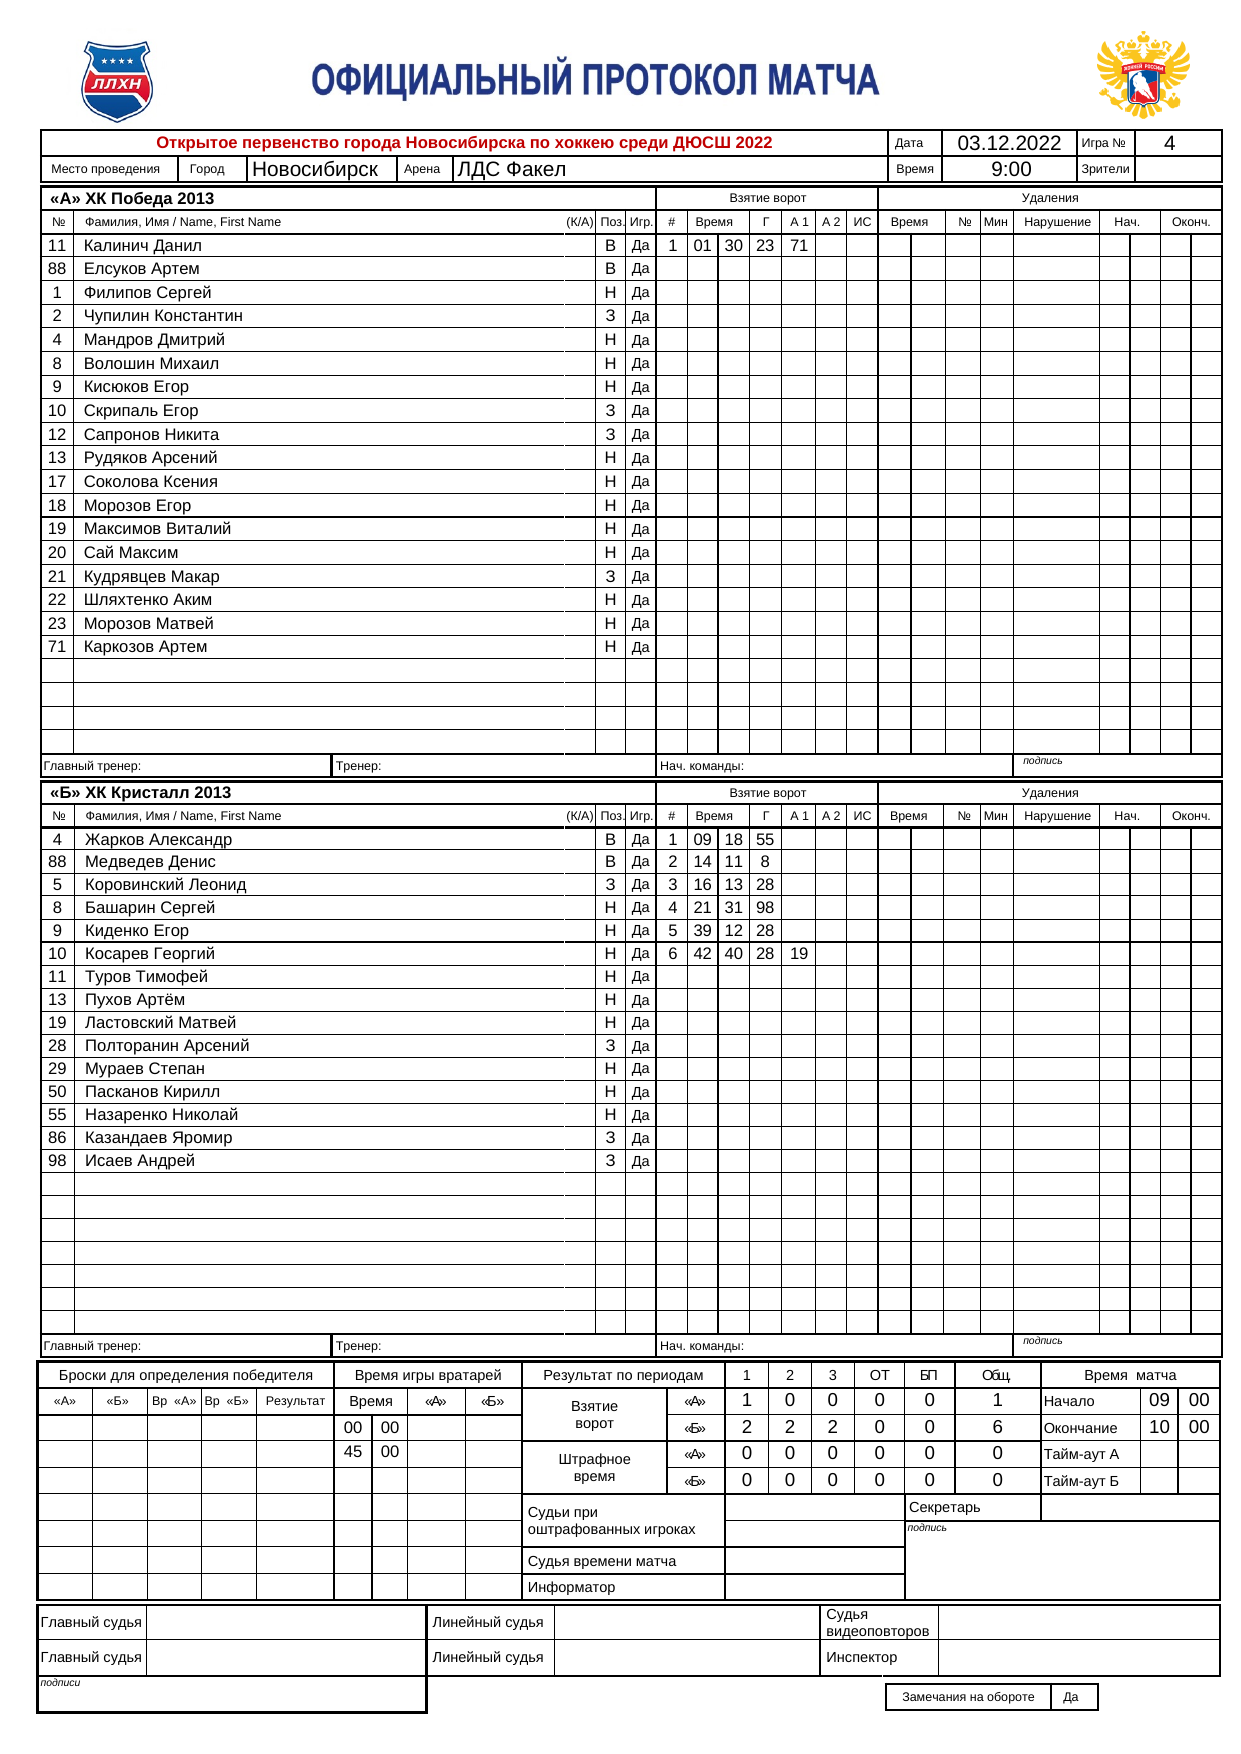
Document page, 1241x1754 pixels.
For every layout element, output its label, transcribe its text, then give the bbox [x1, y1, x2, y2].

table_cell Н [596, 518, 625, 540]
table_cell [1100, 612, 1129, 634]
table_cell № [944, 805, 980, 826]
table_header Игра № [1078, 131, 1134, 155]
table_cell [981, 943, 1013, 964]
table_cell [944, 1173, 980, 1195]
table_cell Н [596, 966, 625, 987]
table_cell [688, 352, 717, 374]
table_cell 1 [42, 281, 73, 303]
table_cell [1161, 541, 1190, 564]
table_cell Нач. [1100, 805, 1160, 826]
table_cell [688, 518, 717, 540]
table_cell Мураев Степан [75, 1058, 564, 1079]
table_cell [1014, 518, 1099, 540]
table_cell [596, 683, 625, 706]
table_header 03.12.2022 [943, 131, 1076, 155]
table_cell [75, 1288, 564, 1310]
table_cell Н [596, 446, 625, 469]
table_cell ИС [847, 805, 877, 826]
table_cell Да [626, 588, 655, 611]
table_cell Игр. [626, 211, 655, 233]
table_cell [719, 588, 749, 611]
table_cell [912, 1150, 943, 1172]
table_cell [981, 874, 1013, 895]
table_cell [42, 659, 73, 682]
table_cell «А» [408, 1389, 465, 1413]
table_cell [782, 1127, 815, 1149]
table_cell [1192, 1104, 1221, 1126]
table_cell [657, 683, 687, 706]
table_cell Н [596, 612, 625, 634]
table_cell [1192, 1081, 1221, 1103]
table_cell [1100, 659, 1129, 682]
table_cell [1192, 470, 1221, 493]
table_cell З [596, 399, 625, 422]
table_cell [42, 1173, 74, 1195]
table_cell [750, 683, 781, 706]
table_cell [466, 1521, 521, 1546]
table_cell 10 [42, 943, 74, 964]
table_cell 0 [726, 1468, 768, 1493]
table_cell [879, 1127, 910, 1149]
table_cell [782, 1012, 815, 1033]
table_cell [782, 1104, 815, 1126]
table_cell [596, 1219, 625, 1241]
table_cell [1161, 470, 1190, 493]
table_cell [719, 1196, 749, 1218]
table_cell [981, 683, 1013, 706]
table_cell [1014, 1035, 1099, 1057]
table_cell [428, 1677, 882, 1711]
table_cell Скрипаль Егор [74, 399, 564, 422]
table_cell В [596, 257, 625, 280]
table_cell Линейный судья [428, 1606, 554, 1639]
table_cell [782, 1150, 815, 1172]
table_cell [912, 352, 945, 374]
table_cell [847, 257, 877, 280]
table_cell [782, 612, 815, 634]
table_cell [565, 896, 595, 918]
table_cell [981, 966, 1013, 987]
table_cell [657, 352, 687, 374]
table_cell [565, 612, 595, 634]
table_cell [688, 328, 717, 351]
table_cell ЛДС Факел [454, 157, 887, 181]
table_cell [946, 446, 980, 469]
table_cell [626, 707, 655, 729]
table_cell [912, 896, 943, 918]
table_cell 0 [905, 1442, 954, 1467]
table_cell 09 [1141, 1389, 1177, 1413]
table_cell [750, 1311, 781, 1333]
table_cell [1131, 470, 1160, 493]
table_cell 0 [956, 1442, 1040, 1467]
table_cell Н [596, 494, 625, 516]
table_cell [148, 1574, 201, 1599]
table_cell [657, 588, 687, 611]
table_cell Поз. [596, 805, 625, 826]
table_cell 0 [905, 1468, 954, 1493]
table_cell [847, 1265, 877, 1287]
table_cell [782, 305, 815, 327]
table_cell Время [688, 211, 749, 233]
table_cell [750, 1219, 781, 1241]
table_cell [42, 730, 73, 753]
table_cell 11 [42, 235, 73, 256]
table_cell [202, 1547, 256, 1573]
table_cell [912, 683, 945, 706]
table_cell [688, 305, 717, 327]
table_cell [750, 1127, 781, 1149]
table_cell [688, 989, 717, 1011]
table_cell [1141, 1441, 1177, 1467]
table_cell [847, 328, 877, 351]
table_cell [657, 1311, 687, 1333]
table_cell Волошин Михаил [74, 352, 564, 374]
table_cell [1014, 1173, 1099, 1195]
table_cell [1100, 328, 1129, 351]
table_cell [912, 829, 943, 849]
table_cell [1192, 1242, 1221, 1264]
table_cell [981, 305, 1013, 327]
table_cell [688, 659, 717, 682]
table_cell Да [626, 612, 655, 634]
table_cell [596, 1173, 625, 1195]
table_cell [1192, 446, 1221, 469]
table_cell Да [626, 896, 655, 918]
table_cell [912, 1311, 943, 1333]
table_cell [912, 541, 945, 564]
table_cell [1100, 966, 1129, 987]
table_cell [688, 1081, 717, 1103]
table_cell [816, 399, 846, 422]
table_cell [1161, 1058, 1190, 1079]
table_cell 55 [750, 829, 781, 849]
table_cell (К/А) [565, 211, 595, 233]
table_cell Главный тренер: [42, 1335, 330, 1356]
table_cell [1161, 1081, 1190, 1103]
table_cell 00 [1179, 1415, 1219, 1440]
table_cell [912, 588, 945, 611]
table_cell [657, 1058, 687, 1079]
table_cell [939, 1606, 1219, 1639]
table_cell 4 [42, 328, 73, 351]
table_cell [657, 1173, 687, 1195]
table_cell [1161, 920, 1190, 941]
table_cell 12 [42, 423, 73, 445]
table_cell [944, 1242, 980, 1264]
table_cell [596, 1196, 625, 1218]
table_cell [688, 636, 717, 658]
table_cell [1192, 1288, 1221, 1310]
table_cell Оконч. [1161, 211, 1221, 233]
table_cell [688, 1196, 717, 1218]
table_cell [981, 829, 1013, 849]
table_cell [1100, 989, 1129, 1011]
table_cell [466, 1441, 521, 1467]
table_cell [847, 399, 877, 422]
table_cell [408, 1521, 465, 1546]
table_cell Да [626, 565, 655, 587]
table_cell [1131, 683, 1160, 706]
table_cell [1161, 588, 1190, 611]
table_cell [1192, 376, 1221, 398]
table_cell ИС [847, 211, 877, 233]
table_cell [719, 470, 749, 493]
table_cell [750, 423, 781, 445]
table_cell [719, 281, 749, 303]
table_cell Секретарь [906, 1495, 1040, 1520]
table_cell [1192, 305, 1221, 327]
table_cell 0 [855, 1415, 904, 1440]
table_cell «Б» [93, 1389, 147, 1413]
table_cell [373, 1574, 407, 1599]
table_cell [1014, 1242, 1099, 1264]
table_cell Н [596, 470, 625, 493]
table_cell [93, 1574, 147, 1599]
table_cell 9:00 [943, 157, 1076, 181]
table_header Открытое первенство города Новосибирска по хоккею среди ДЮСШ 2022 [42, 131, 887, 155]
table_cell 28 [750, 874, 781, 895]
table_cell [981, 1127, 1013, 1149]
table_cell [847, 494, 877, 516]
table_cell [565, 829, 595, 849]
table_cell 0 [812, 1468, 854, 1493]
table_cell [816, 920, 846, 941]
table_cell [93, 1547, 147, 1573]
table_cell [782, 1311, 815, 1333]
table_cell [1014, 1219, 1099, 1241]
table_cell [148, 1441, 201, 1467]
table_cell [879, 235, 910, 256]
table_header Результат по периодам [523, 1363, 724, 1387]
table_cell Вр «Б» [202, 1389, 256, 1413]
table_cell [847, 1012, 877, 1033]
table_cell [1192, 423, 1221, 445]
table_cell [719, 257, 749, 280]
table_cell [657, 305, 687, 327]
table_cell [782, 1288, 815, 1310]
table_cell [202, 1521, 256, 1546]
table_cell [688, 1104, 717, 1126]
table_cell [912, 376, 945, 398]
table_cell 23 [42, 612, 73, 634]
table_cell [626, 1288, 655, 1310]
table_cell [719, 1288, 749, 1310]
table_cell [750, 446, 781, 469]
table_cell [879, 874, 910, 895]
table_cell [946, 328, 980, 351]
table_cell [1192, 281, 1221, 303]
table_cell [1131, 1035, 1160, 1057]
table_cell [946, 659, 980, 682]
table_cell [596, 707, 625, 729]
table_cell [847, 612, 877, 634]
table_cell [1131, 423, 1160, 445]
table_cell 1 [726, 1389, 768, 1413]
table_cell 86 [42, 1127, 74, 1149]
table_cell [719, 328, 749, 351]
table_cell [879, 1035, 910, 1057]
table_header Дата [889, 131, 941, 155]
table_cell [1192, 1219, 1221, 1241]
table_cell [816, 588, 846, 611]
table_cell [879, 1311, 910, 1333]
table_cell [1100, 399, 1129, 422]
table_cell [1014, 1150, 1099, 1172]
table_cell Соколова Ксения [74, 470, 564, 493]
table_cell Максимов Виталий [74, 518, 564, 540]
table_cell [565, 399, 595, 422]
table_cell [1100, 943, 1129, 964]
table_cell [1131, 565, 1160, 587]
table_cell [565, 850, 595, 872]
table_cell [626, 683, 655, 706]
table_cell 45 [335, 1441, 371, 1467]
table_cell [782, 423, 815, 445]
table_cell [39, 1494, 92, 1520]
table_cell [719, 446, 749, 469]
table_cell З [596, 565, 625, 587]
table_cell [1161, 989, 1190, 1011]
table_cell [657, 399, 687, 422]
table_cell [946, 612, 980, 634]
table_cell [719, 352, 749, 374]
table_cell [719, 730, 749, 753]
table_cell [93, 1494, 147, 1520]
table_cell [816, 446, 846, 469]
table_cell [847, 1219, 877, 1241]
table_cell [1192, 541, 1221, 564]
table_cell [782, 636, 815, 658]
table_cell «Б » [466, 1389, 521, 1413]
table_cell Морозов Егор [74, 494, 564, 516]
table_cell [1131, 707, 1160, 729]
table_cell Время [889, 157, 941, 181]
table_cell (К/А) [565, 805, 595, 826]
table_cell 2 [42, 305, 73, 327]
table_cell Новосибирск [248, 157, 396, 181]
table_cell [1131, 1104, 1160, 1126]
table_cell [944, 1035, 980, 1057]
table_cell [912, 328, 945, 351]
table_cell [816, 352, 846, 374]
table_cell [816, 636, 846, 658]
table_cell [335, 1547, 371, 1573]
table_cell [847, 989, 877, 1011]
table_cell [816, 423, 846, 445]
table_cell Н [596, 1081, 625, 1103]
table_cell [565, 920, 595, 941]
table_cell [726, 1495, 904, 1520]
table_cell [1161, 829, 1190, 849]
table_cell [373, 1494, 407, 1520]
table_cell [981, 1288, 1013, 1310]
table_cell [688, 1288, 717, 1310]
table_cell [1161, 1127, 1190, 1149]
table_cell [1161, 1104, 1190, 1126]
table_cell Н [596, 1058, 625, 1079]
table_cell [626, 1311, 655, 1333]
table_cell [1161, 235, 1190, 256]
table_cell [688, 257, 717, 280]
table_cell 21 [688, 896, 717, 918]
table_cell [1100, 470, 1129, 493]
table_cell Да [626, 943, 655, 964]
table_cell [565, 707, 595, 729]
table_cell [847, 588, 877, 611]
table_cell [847, 565, 877, 587]
table_cell [74, 683, 564, 706]
table_cell [1131, 588, 1160, 611]
table_cell [1131, 352, 1160, 374]
table_cell [257, 1574, 333, 1599]
table_cell Н [596, 1012, 625, 1033]
table_cell [688, 399, 717, 422]
table_cell [782, 1265, 815, 1287]
table_cell [719, 636, 749, 658]
table_cell [719, 612, 749, 634]
table_cell [912, 257, 945, 280]
table_cell [981, 1058, 1013, 1079]
table_cell Да [626, 1127, 655, 1149]
table_cell 50 [42, 1081, 74, 1103]
table_cell [912, 707, 945, 729]
table_cell # [657, 805, 687, 826]
table_cell [1131, 1288, 1160, 1310]
table_cell 10 [1141, 1415, 1177, 1440]
table_cell [719, 1265, 749, 1287]
table_cell [879, 636, 910, 658]
table_cell [782, 376, 815, 398]
table_cell [719, 518, 749, 540]
table_cell # [657, 211, 687, 233]
table_cell [147, 1606, 425, 1639]
table_cell «Б» [668, 1415, 724, 1440]
table_cell [883, 1677, 1220, 1681]
table_cell [1192, 1150, 1221, 1172]
table_cell [750, 1104, 781, 1126]
table_cell [912, 989, 943, 1011]
table_cell [816, 850, 846, 872]
table_cell [373, 1521, 407, 1546]
table_cell [688, 1265, 717, 1287]
table_cell 4 [657, 896, 687, 918]
table_cell [1131, 850, 1160, 872]
table_cell [257, 1494, 333, 1520]
table_cell [657, 281, 687, 303]
table_cell [1131, 874, 1160, 895]
table_cell 1 [657, 235, 687, 256]
table_cell Фамилия, Имя / Name, First Name [74, 211, 565, 233]
table_cell [981, 1265, 1013, 1287]
table_cell [688, 1012, 717, 1033]
table_cell [912, 920, 943, 941]
table_cell Тайм-аут А [1042, 1441, 1140, 1467]
table_cell [719, 376, 749, 398]
table_cell [750, 707, 781, 729]
table_cell [750, 636, 781, 658]
table_cell Н [596, 1104, 625, 1126]
table_cell [688, 1127, 717, 1149]
table_cell [1100, 423, 1129, 445]
table_cell [93, 1441, 147, 1467]
table_cell [626, 1265, 655, 1287]
table_cell 6 [657, 943, 687, 964]
table_cell [847, 352, 877, 374]
table_cell Шляхтенко Аким [74, 588, 564, 611]
table_cell [1192, 235, 1221, 256]
table_cell [782, 1058, 815, 1079]
table_cell [1100, 636, 1129, 658]
table_cell [816, 1219, 846, 1241]
table_cell [1192, 896, 1221, 918]
table_cell [1192, 730, 1221, 753]
table_header 4 [1136, 131, 1221, 155]
table_cell [750, 1150, 781, 1172]
table_cell [1014, 850, 1099, 872]
table_cell [847, 1035, 877, 1057]
table_cell [816, 829, 846, 849]
table_cell 19 [782, 943, 815, 964]
table_cell 13 [42, 446, 73, 469]
table_cell 0 [726, 1442, 768, 1467]
table_cell [1192, 989, 1221, 1011]
table_cell [408, 1468, 465, 1493]
table_cell [1161, 1150, 1190, 1172]
table_cell [1131, 1219, 1160, 1241]
table_cell [408, 1441, 465, 1467]
table_cell [912, 1058, 943, 1079]
table_cell [879, 989, 910, 1011]
table_cell [1161, 446, 1190, 469]
table_cell 23 [750, 235, 781, 256]
table_cell [750, 399, 781, 422]
table_cell [879, 446, 910, 469]
table_cell [596, 1311, 625, 1333]
table_cell [42, 707, 73, 729]
table_cell [847, 850, 877, 872]
table_cell [879, 588, 910, 611]
table_cell [1100, 874, 1129, 895]
table_cell [981, 1035, 1013, 1057]
table_cell [847, 235, 877, 256]
table_cell [782, 541, 815, 564]
table_cell 13 [719, 874, 749, 895]
table_cell [1014, 636, 1099, 658]
table_cell 17 [42, 470, 73, 493]
table_cell [1100, 1012, 1129, 1033]
table_cell [847, 1127, 877, 1149]
table_cell [782, 281, 815, 303]
table_cell [688, 588, 717, 611]
table_cell Да [626, 1150, 655, 1172]
table_cell 11 [719, 850, 749, 872]
table_cell [565, 1311, 595, 1333]
table_cell [847, 966, 877, 987]
table_cell [39, 1468, 92, 1493]
table_cell 2 [726, 1415, 768, 1440]
table_cell Линейный судья [428, 1640, 554, 1675]
table_cell Коровинский Леонид [75, 874, 564, 895]
table_cell [565, 257, 595, 280]
table_cell [688, 541, 717, 564]
table_cell «А» [39, 1389, 92, 1413]
table_cell [565, 1150, 595, 1172]
table_cell [944, 966, 980, 987]
table_cell [816, 874, 846, 895]
table_cell [912, 850, 943, 872]
table_cell [726, 1521, 904, 1546]
table_cell Да [626, 541, 655, 564]
table_cell [847, 943, 877, 964]
table_cell [565, 1242, 595, 1264]
table_cell [1131, 1150, 1160, 1172]
table_cell [912, 470, 945, 493]
table_cell 4 [42, 829, 74, 849]
table_cell [981, 423, 1013, 445]
table_cell Киденко Егор [75, 920, 564, 941]
table_cell Н [596, 989, 625, 1011]
table_cell [946, 399, 980, 422]
table_cell Нарушение [1014, 805, 1099, 826]
table_cell [42, 1288, 74, 1310]
table_cell [657, 1219, 687, 1241]
table_cell [1100, 1173, 1129, 1195]
table_cell А 1 [782, 211, 815, 233]
table_cell [565, 305, 595, 327]
table_cell [750, 1288, 781, 1310]
table_cell [726, 1548, 904, 1573]
table_cell [944, 896, 980, 918]
table_cell [944, 1127, 980, 1149]
table_cell [688, 707, 717, 729]
table_cell [202, 1416, 256, 1440]
table_cell [944, 989, 980, 1011]
table_cell [750, 989, 781, 1011]
table_cell [750, 1081, 781, 1103]
table_cell 98 [42, 1150, 74, 1172]
table_cell [816, 281, 846, 303]
table_cell [912, 636, 945, 658]
table_cell [1100, 446, 1129, 469]
table_cell [1192, 565, 1221, 587]
table_cell [565, 494, 595, 516]
table_cell [1100, 1265, 1129, 1287]
table_cell [726, 1575, 904, 1599]
table_cell [1100, 588, 1129, 611]
table_cell Да [626, 1081, 655, 1103]
table_cell [1014, 896, 1099, 918]
table_cell [816, 612, 846, 634]
table_cell Время [879, 211, 945, 233]
table_cell 22 [42, 588, 73, 611]
table_cell [1131, 1081, 1160, 1103]
table_cell [750, 1242, 781, 1264]
table_cell Да [626, 920, 655, 941]
table_cell [75, 1173, 564, 1195]
table_cell [782, 1242, 815, 1264]
table_cell [1014, 588, 1099, 611]
table_cell Н [596, 636, 625, 658]
table_cell [944, 920, 980, 941]
table_cell [596, 1242, 625, 1264]
table_cell [565, 874, 595, 895]
table_cell [879, 1219, 910, 1241]
table_cell 00 [373, 1441, 407, 1467]
table_cell В [596, 850, 625, 872]
table_cell Н [596, 352, 625, 374]
table_cell [879, 683, 910, 706]
table_cell Да [626, 966, 655, 987]
table_cell 9 [42, 376, 73, 398]
table_cell [946, 352, 980, 374]
table_cell [1192, 829, 1221, 849]
table_cell [335, 1468, 371, 1493]
table_cell Да [626, 423, 655, 445]
table_cell [912, 281, 945, 303]
table_cell [750, 565, 781, 587]
table_cell В [596, 829, 625, 849]
table_cell 8 [42, 896, 74, 918]
table_cell [847, 659, 877, 682]
table_cell А 2 [816, 805, 846, 826]
table_cell [847, 1150, 877, 1172]
table_cell [946, 588, 980, 611]
table_cell [1100, 376, 1129, 398]
table_cell Фамилия, Имя / Name, First Name [75, 805, 565, 826]
table_cell [946, 683, 980, 706]
table_cell [1014, 943, 1099, 964]
table_cell [1179, 1441, 1219, 1467]
table_cell [466, 1547, 521, 1573]
table_cell [816, 1058, 846, 1079]
table_cell Поз. [596, 211, 625, 233]
table_cell [257, 1521, 333, 1546]
table_cell Да [626, 829, 655, 849]
table_cell Н [596, 541, 625, 564]
table_cell [946, 565, 980, 587]
table_cell Тайм-аут Б [1042, 1468, 1140, 1493]
table_cell [879, 966, 910, 987]
table_cell [1014, 1127, 1099, 1149]
table_cell [657, 328, 687, 351]
table_cell [816, 328, 846, 351]
table_cell Да [626, 989, 655, 1011]
table_cell [565, 281, 595, 303]
table_cell [912, 659, 945, 682]
table_cell [596, 730, 625, 753]
table_cell Судьи при оштрафованных игроках [523, 1495, 724, 1546]
table_cell [879, 376, 910, 398]
table_cell [981, 541, 1013, 564]
table_cell [847, 376, 877, 398]
table_cell [912, 518, 945, 540]
table_cell [626, 1219, 655, 1241]
table_cell № [42, 211, 73, 233]
table_cell [1179, 1468, 1219, 1493]
table_cell [782, 730, 815, 753]
table_cell [944, 1150, 980, 1172]
table_cell [1100, 1288, 1129, 1310]
table_cell № [42, 805, 74, 826]
table_cell [1100, 1150, 1129, 1172]
table_cell 00 [335, 1416, 371, 1440]
table_cell В [596, 235, 625, 256]
table_cell [912, 1242, 943, 1264]
table_cell [912, 446, 945, 469]
table_cell [879, 541, 910, 564]
table_cell [719, 399, 749, 422]
table_cell [719, 1242, 749, 1264]
table_cell З [596, 423, 625, 445]
table_cell [1100, 1127, 1129, 1149]
table_cell [1131, 541, 1160, 564]
table_cell [816, 1104, 846, 1126]
table_cell 71 [42, 636, 73, 658]
table_cell [39, 1547, 92, 1573]
table_cell [782, 257, 815, 280]
table_cell [1100, 541, 1129, 564]
table_cell [816, 305, 846, 327]
table_cell [1161, 1242, 1190, 1264]
table_cell [939, 1640, 1219, 1675]
table_cell Да [626, 352, 655, 374]
table_cell [688, 446, 717, 469]
table_cell [981, 257, 1013, 280]
table_cell [1100, 565, 1129, 587]
table_cell [847, 1081, 877, 1103]
table_header 1 [726, 1363, 768, 1387]
table_cell [981, 730, 1013, 753]
table_cell [688, 966, 717, 987]
table_cell [257, 1547, 333, 1573]
table_cell [1192, 966, 1221, 987]
table_cell [596, 659, 625, 682]
table_cell Сапронов Никита [74, 423, 564, 445]
table_cell [981, 920, 1013, 941]
table_cell 28 [750, 920, 781, 941]
table_cell [657, 612, 687, 634]
table_cell [1014, 920, 1099, 941]
table_cell 28 [42, 1035, 74, 1057]
table_cell [466, 1494, 521, 1520]
table_cell Сай Максим [74, 541, 564, 564]
table_cell [816, 683, 846, 706]
table_cell [946, 470, 980, 493]
table_header Время игры вратарей [335, 1363, 521, 1387]
table_cell [657, 376, 687, 398]
table_cell [816, 235, 846, 256]
table_cell [657, 1265, 687, 1287]
table_cell Филипов Сергей [74, 281, 564, 303]
table_header БП [905, 1363, 954, 1387]
table_cell [1100, 683, 1129, 706]
table_cell [750, 730, 781, 753]
table_cell 9 [42, 920, 74, 941]
table_cell [879, 612, 910, 634]
table_cell [946, 235, 980, 256]
table_cell 98 [750, 896, 781, 918]
table_cell 3 [657, 874, 687, 895]
table_cell [565, 518, 595, 540]
table_cell Да [626, 399, 655, 422]
table_cell [626, 1196, 655, 1218]
table_cell [912, 399, 945, 422]
table_cell Н [596, 281, 625, 303]
table_cell Время [688, 805, 749, 826]
table_cell [657, 707, 687, 729]
table_cell [981, 352, 1013, 374]
table_cell [1100, 257, 1129, 280]
table_cell [1161, 659, 1190, 682]
table_cell [42, 683, 73, 706]
table_cell [816, 541, 846, 564]
table_cell [1131, 1012, 1160, 1033]
table_cell [981, 588, 1013, 611]
table_cell [657, 257, 687, 280]
table_cell [912, 966, 943, 987]
table_cell 0 [855, 1442, 904, 1467]
table_cell 21 [42, 565, 73, 587]
table_cell [555, 1606, 819, 1639]
table_cell [1014, 1196, 1099, 1218]
table_cell Н [596, 896, 625, 918]
table_cell Результат [257, 1389, 333, 1413]
table_cell [657, 1242, 687, 1264]
table_cell [657, 1081, 687, 1103]
table_cell 0 [769, 1389, 811, 1413]
table_cell [1014, 565, 1099, 587]
table_cell [1100, 896, 1129, 918]
table_cell [93, 1521, 147, 1546]
table_cell 11 [42, 966, 74, 987]
table_cell [719, 1058, 749, 1079]
table_cell [1100, 305, 1129, 327]
table_cell 20 [42, 541, 73, 564]
table_cell 18 [719, 829, 749, 849]
table_cell [981, 1311, 1013, 1333]
table_cell [912, 1035, 943, 1057]
table_cell 88 [42, 850, 74, 872]
table_cell № [946, 211, 980, 233]
table_cell [816, 1012, 846, 1033]
table_cell [565, 659, 595, 682]
table_cell [1100, 1035, 1129, 1057]
table_cell [879, 1196, 910, 1218]
table_cell [750, 1012, 781, 1033]
table_cell [1161, 612, 1190, 634]
table_cell 13 [42, 989, 74, 1011]
table_cell Да [626, 281, 655, 303]
table_cell [1131, 305, 1160, 327]
table_cell [719, 1173, 749, 1195]
table_cell [565, 1196, 595, 1218]
table_cell [782, 829, 815, 849]
table_cell [1136, 157, 1221, 181]
table_header Общ. [956, 1363, 1040, 1387]
table_cell Да [626, 518, 655, 540]
table_cell [688, 1242, 717, 1264]
table_cell [847, 1173, 877, 1195]
table_cell [782, 683, 815, 706]
table_cell Да [626, 328, 655, 351]
table_cell З [596, 1150, 625, 1172]
table_cell [1014, 494, 1099, 516]
table_cell [981, 1150, 1013, 1172]
table_cell [657, 730, 687, 753]
table_cell Начало [1042, 1389, 1140, 1413]
table_cell подпись [906, 1522, 1219, 1599]
table_cell [879, 565, 910, 587]
table_cell [148, 1521, 201, 1546]
table_cell [1014, 730, 1099, 753]
table_cell [847, 470, 877, 493]
table_cell [39, 1521, 92, 1546]
table_cell [1192, 612, 1221, 634]
table_cell Ластовский Матвей [75, 1012, 564, 1033]
table_cell [688, 1173, 717, 1195]
table_cell [565, 352, 595, 374]
table_cell [1131, 1196, 1160, 1218]
table_cell Морозов Матвей [74, 612, 564, 634]
table_cell [847, 423, 877, 445]
table_cell [688, 683, 717, 706]
table_cell [981, 612, 1013, 634]
table_cell [1042, 1495, 1219, 1520]
table_cell [750, 1035, 781, 1057]
table_cell [565, 235, 595, 256]
table_cell [1161, 730, 1190, 753]
table_cell [75, 1196, 564, 1218]
table_cell [1161, 850, 1190, 872]
table_cell 6 [956, 1415, 1040, 1440]
table_cell А 2 [816, 211, 846, 233]
table_cell [93, 1416, 147, 1440]
table_cell [1192, 328, 1221, 351]
table_cell [912, 1288, 943, 1310]
table_cell [373, 1468, 407, 1493]
table_cell [750, 494, 781, 516]
table_cell [981, 235, 1013, 256]
table_cell [1161, 1288, 1190, 1310]
table_cell 42 [688, 943, 717, 964]
table_cell [1192, 659, 1221, 682]
table_cell [1131, 1242, 1160, 1264]
table_cell [782, 446, 815, 469]
table_cell 0 [855, 1389, 904, 1413]
table_cell Пухов Артём [75, 989, 564, 1011]
table_cell 8 [750, 850, 781, 872]
table_cell [565, 541, 595, 564]
table_cell [912, 494, 945, 516]
table_cell [879, 896, 910, 918]
table_cell [981, 328, 1013, 351]
table_cell Пасканов Кирилл [75, 1081, 564, 1103]
table_cell 14 [688, 850, 717, 872]
table_cell [657, 1035, 687, 1057]
table_cell [1131, 494, 1160, 516]
table_cell [335, 1494, 371, 1520]
table_cell [946, 494, 980, 516]
table_cell [816, 896, 846, 918]
table_cell [981, 1081, 1013, 1103]
table_cell [879, 1265, 910, 1287]
table_cell [782, 659, 815, 682]
table_cell [912, 423, 945, 445]
table_cell 31 [719, 896, 749, 918]
picture [5, 28, 1197, 129]
table_cell [626, 659, 655, 682]
table_cell [1014, 423, 1099, 445]
table_cell Да [626, 257, 655, 280]
table_cell [816, 1196, 846, 1218]
table_cell [1131, 1173, 1160, 1195]
table_cell подпись [1014, 755, 1221, 776]
table_cell [1161, 494, 1190, 516]
table_cell [39, 1574, 92, 1599]
table_cell [688, 423, 717, 445]
table_cell [1099, 1682, 1220, 1711]
table_cell [816, 1311, 846, 1333]
table_cell Башарин Сергей [75, 896, 564, 918]
table_cell [1100, 1311, 1129, 1333]
table_cell 2 [812, 1415, 854, 1440]
table_cell [719, 659, 749, 682]
table_cell [1192, 1311, 1221, 1333]
table_cell [879, 829, 910, 849]
table_cell [565, 588, 595, 611]
table_cell [719, 1104, 749, 1126]
table_cell [1014, 257, 1099, 280]
table_cell Кисюков Егор [74, 376, 564, 398]
table_cell [719, 1081, 749, 1103]
table_cell [657, 446, 687, 469]
table_cell [466, 1416, 521, 1440]
table_cell [688, 730, 717, 753]
table_cell [847, 1058, 877, 1079]
table_cell [981, 1012, 1013, 1033]
table_header «Б» ХК Кристалл 2013 [42, 783, 655, 803]
table_cell [750, 281, 781, 303]
table_cell [657, 423, 687, 445]
table_cell [565, 328, 595, 351]
table_cell 00 [1179, 1389, 1219, 1413]
table_cell 28 [750, 943, 781, 964]
table_cell Да [626, 1012, 655, 1033]
table_cell [879, 1012, 910, 1033]
table_cell [1131, 612, 1160, 634]
table_cell Информатор [523, 1575, 724, 1599]
table_cell [39, 1416, 92, 1440]
table_cell [1192, 1012, 1221, 1033]
table_cell [847, 636, 877, 658]
table_cell [1014, 1058, 1099, 1079]
table_cell [981, 1104, 1013, 1126]
table_cell [946, 376, 980, 398]
table_cell [565, 1265, 595, 1287]
table_cell [1192, 399, 1221, 422]
table_cell [981, 1196, 1013, 1218]
table_cell [912, 1127, 943, 1149]
table_cell Арена [398, 157, 452, 181]
table_cell [879, 399, 910, 422]
table_cell [750, 376, 781, 398]
table_cell [1014, 659, 1099, 682]
table_cell [657, 966, 687, 987]
table_cell [879, 352, 910, 374]
table_cell [657, 636, 687, 658]
table_cell [596, 1265, 625, 1287]
table_cell [912, 943, 943, 964]
table_cell 1 [657, 829, 687, 849]
table_cell [816, 707, 846, 729]
table_cell 29 [42, 1058, 74, 1079]
table_cell [74, 730, 564, 753]
table_cell [946, 281, 980, 303]
table_cell Да [626, 874, 655, 895]
table_cell [782, 1081, 815, 1103]
table_cell [1014, 1081, 1099, 1103]
table_cell 16 [688, 874, 717, 895]
table_cell [1192, 1265, 1221, 1287]
table_cell [750, 588, 781, 611]
table_cell [981, 281, 1013, 303]
table_cell [257, 1416, 333, 1440]
table_cell [1100, 281, 1129, 303]
table_cell [847, 518, 877, 540]
table_cell [93, 1468, 147, 1493]
table_cell [202, 1468, 256, 1493]
table_header Взятие ворот [657, 188, 877, 209]
table_cell [565, 683, 595, 706]
table_cell 2 [769, 1415, 811, 1440]
table_cell [944, 1219, 980, 1241]
table_cell [782, 565, 815, 587]
table_cell [879, 850, 910, 872]
table_cell [657, 1150, 687, 1172]
table_cell [1131, 281, 1160, 303]
table_cell [657, 989, 687, 1011]
table_cell 39 [688, 920, 717, 941]
table_cell [944, 1265, 980, 1287]
table_cell [1100, 1196, 1129, 1218]
table_cell [912, 874, 943, 895]
table_cell [657, 541, 687, 564]
table_cell [74, 707, 564, 729]
table_cell [1014, 470, 1099, 493]
table_cell [946, 730, 980, 753]
table_cell Время [335, 1389, 407, 1413]
table_cell [1131, 920, 1160, 941]
table_cell [1161, 281, 1190, 303]
table_cell [657, 518, 687, 540]
table_cell [1161, 1035, 1190, 1057]
table_cell [1100, 730, 1129, 753]
table_cell [1100, 850, 1129, 872]
table_cell [879, 281, 910, 303]
table_cell [847, 829, 877, 849]
table_cell [782, 989, 815, 1011]
table_cell [565, 423, 595, 445]
table_cell [879, 943, 910, 964]
table_cell Тренер: [333, 1335, 655, 1356]
table_cell [719, 1150, 749, 1172]
table_cell [946, 518, 980, 540]
table_cell Мин [981, 805, 1013, 826]
table_cell [1131, 896, 1160, 918]
table_cell [946, 257, 980, 280]
table_cell [1161, 943, 1190, 964]
table_cell [75, 1242, 564, 1264]
table_cell 09 [688, 829, 717, 849]
table_cell Н [596, 588, 625, 611]
table_cell [1100, 829, 1129, 849]
table_cell [944, 1081, 980, 1103]
table_cell [750, 328, 781, 351]
table_cell 0 [812, 1389, 854, 1413]
table_cell [1192, 352, 1221, 374]
table_cell [912, 235, 945, 256]
table_cell [1014, 612, 1099, 634]
table_cell [782, 1035, 815, 1057]
table_cell 5 [42, 874, 74, 895]
table_cell [1100, 707, 1129, 729]
table_cell [750, 352, 781, 374]
table_cell [782, 1219, 815, 1241]
table_cell [565, 636, 595, 658]
table_cell З [596, 874, 625, 895]
table_cell подпись [1014, 1335, 1221, 1356]
table_cell [981, 494, 1013, 516]
table_cell [565, 1058, 595, 1079]
table_cell [1192, 636, 1221, 658]
table_cell [912, 1265, 943, 1287]
table_cell [879, 1150, 910, 1172]
table_cell Жарков Александр [75, 829, 564, 849]
table_cell [1131, 376, 1160, 398]
table_cell [816, 518, 846, 540]
table_cell [1100, 235, 1129, 256]
table_cell [750, 305, 781, 327]
table_cell [719, 494, 749, 516]
table_cell [408, 1547, 465, 1573]
table_cell 0 [769, 1468, 811, 1493]
table_cell [750, 257, 781, 280]
table_cell [75, 1265, 564, 1287]
table_cell [1100, 1242, 1129, 1264]
table_cell Медведев Денис [75, 850, 564, 872]
table_cell [688, 470, 717, 493]
table_cell [847, 874, 877, 895]
table_cell [1014, 966, 1099, 987]
table_cell [1014, 1104, 1099, 1126]
table_cell Елсуков Артем [74, 257, 564, 280]
table_cell З [596, 1127, 625, 1149]
table_cell [657, 1012, 687, 1033]
table_cell [1131, 730, 1160, 753]
table_cell 0 [956, 1468, 1040, 1493]
table_cell [1161, 966, 1190, 987]
table_cell [847, 541, 877, 564]
table_cell Кудрявцев Макар [74, 565, 564, 587]
table_cell [847, 1311, 877, 1333]
table_cell [657, 470, 687, 493]
table_cell [688, 1311, 717, 1333]
table_cell Мандров Дмитрий [74, 328, 564, 351]
table_cell [946, 541, 980, 564]
table_cell «Б» [668, 1468, 724, 1493]
table_cell 0 [769, 1442, 811, 1467]
table_cell [847, 683, 877, 706]
table_cell [816, 1173, 846, 1195]
table_cell 8 [42, 352, 73, 374]
table_cell [912, 612, 945, 634]
table_cell [42, 1219, 74, 1241]
table_cell [1161, 376, 1190, 398]
table_cell [981, 896, 1013, 918]
table_cell [1192, 1173, 1221, 1195]
table_cell [1161, 1012, 1190, 1033]
table_cell [1161, 305, 1190, 327]
table_cell Н [596, 920, 625, 941]
table_cell [657, 1104, 687, 1126]
table_cell [688, 1058, 717, 1079]
table_cell Судья времени матча [523, 1548, 724, 1573]
table_cell [879, 328, 910, 351]
table_cell [148, 1416, 201, 1440]
table_cell Исаев Андрей [75, 1150, 564, 1172]
table_cell Да [626, 1104, 655, 1126]
table_cell [1131, 446, 1160, 469]
table_cell [847, 1242, 877, 1264]
table_cell [74, 659, 564, 682]
table_cell [565, 1104, 595, 1126]
table_cell [596, 1288, 625, 1310]
table_cell [657, 494, 687, 516]
table_cell [257, 1441, 333, 1467]
table_cell [816, 1035, 846, 1057]
table_cell [944, 1104, 980, 1126]
table_cell [719, 1311, 749, 1333]
table_cell [565, 446, 595, 469]
table_cell Рудяков Арсений [74, 446, 564, 469]
table_cell [1014, 399, 1099, 422]
table_cell Взятие ворот [523, 1389, 666, 1440]
table_cell [1192, 494, 1221, 516]
table_cell [816, 989, 846, 1011]
table_cell [1192, 683, 1221, 706]
table_cell [782, 399, 815, 422]
table_cell Чупилин Константин [74, 305, 564, 327]
table_cell подписи [39, 1677, 425, 1711]
table_cell [816, 730, 846, 753]
table_cell [1161, 257, 1190, 280]
table_cell [626, 1173, 655, 1195]
table_cell [782, 874, 815, 895]
table_cell [946, 423, 980, 445]
table_header Взятие ворот [657, 783, 877, 803]
table_cell [879, 920, 910, 941]
table_cell 19 [42, 1012, 74, 1033]
table_cell Зрители [1078, 157, 1134, 181]
table_cell [688, 494, 717, 516]
table_cell Н [596, 328, 625, 351]
table_cell [1014, 1265, 1099, 1287]
table_header Замечания на обороте [887, 1685, 1050, 1709]
table_cell [202, 1494, 256, 1520]
table_cell [879, 1104, 910, 1126]
table_cell [879, 1081, 910, 1103]
table_cell [1161, 518, 1190, 540]
table_cell [944, 1012, 980, 1033]
table_cell А 1 [782, 805, 815, 826]
table_cell [782, 588, 815, 611]
table_cell [782, 707, 815, 729]
table_cell [847, 1196, 877, 1218]
table_cell [408, 1574, 465, 1599]
table_cell [148, 1468, 201, 1493]
table_cell 0 [905, 1415, 954, 1440]
table_cell [816, 565, 846, 587]
table_cell Инспектор [821, 1640, 938, 1675]
table_cell [1100, 920, 1129, 941]
table_cell 88 [42, 257, 73, 280]
table_cell [657, 1196, 687, 1218]
table_cell [719, 1035, 749, 1057]
table_cell [202, 1574, 256, 1599]
table_cell [912, 1081, 943, 1103]
table_cell [1192, 588, 1221, 611]
table_cell [565, 565, 595, 587]
table_cell Время [879, 805, 943, 826]
table_cell [981, 399, 1013, 422]
table_cell [39, 1441, 92, 1467]
table_cell [688, 1035, 717, 1057]
table_cell Г [750, 805, 781, 826]
table_cell [944, 850, 980, 872]
table_cell [1131, 989, 1160, 1011]
table_cell [719, 565, 749, 587]
table_cell [1131, 943, 1160, 964]
table_cell Да [626, 376, 655, 398]
table_cell [981, 446, 1013, 469]
table_cell [1131, 966, 1160, 987]
table_cell [688, 281, 717, 303]
table_cell [782, 1173, 815, 1195]
table_cell [1131, 1311, 1160, 1333]
table_cell [202, 1441, 256, 1467]
table_cell [847, 305, 877, 327]
table_cell [912, 730, 945, 753]
table_cell [1014, 352, 1099, 374]
table_cell [719, 1012, 749, 1033]
table_cell [816, 470, 846, 493]
table_cell [981, 1242, 1013, 1264]
table_cell [944, 874, 980, 895]
table_cell [816, 966, 846, 987]
table_cell [944, 1058, 980, 1079]
table_cell [555, 1640, 819, 1675]
table_cell [1161, 896, 1190, 918]
table_cell «А» [668, 1389, 724, 1413]
table_cell [657, 1288, 687, 1310]
table_cell [879, 730, 910, 753]
table_cell [1161, 1265, 1190, 1287]
table_cell [1192, 707, 1221, 729]
table_cell [1161, 1311, 1190, 1333]
table_header 2 [769, 1363, 811, 1387]
table_cell Да [626, 494, 655, 516]
table_cell [1131, 235, 1160, 256]
table_cell [879, 1058, 910, 1079]
table_cell Судья видеоповторов [821, 1606, 938, 1639]
table_cell [912, 1012, 943, 1033]
table_cell [565, 966, 595, 987]
table_cell Н [596, 943, 625, 964]
table_cell Вр «А» [148, 1389, 201, 1413]
table_cell 12 [719, 920, 749, 941]
table_cell [42, 1311, 74, 1333]
table_cell [816, 494, 846, 516]
table_cell [912, 565, 945, 587]
table_cell [1161, 565, 1190, 587]
table_cell [1131, 518, 1160, 540]
table_cell [466, 1468, 521, 1493]
table_cell [1161, 1196, 1190, 1218]
table_cell [565, 376, 595, 398]
table_cell [879, 1242, 910, 1264]
table_cell [42, 1265, 74, 1287]
table_cell [75, 1311, 564, 1333]
table_cell [1161, 636, 1190, 658]
table_cell [750, 1196, 781, 1218]
table_cell [466, 1574, 521, 1599]
table_header «А» ХК Победа 2013 [42, 188, 655, 209]
table_cell [946, 636, 980, 658]
table_cell Да [626, 446, 655, 469]
table_cell [719, 989, 749, 1011]
table_cell Оконч. [1161, 805, 1221, 826]
table_cell [981, 989, 1013, 1011]
table_cell Главный судья [39, 1640, 146, 1675]
table_cell [565, 989, 595, 1011]
table_cell Казандаев Яромир [75, 1127, 564, 1149]
table_cell [688, 1219, 717, 1241]
table_cell [565, 1012, 595, 1033]
table_cell [1014, 874, 1099, 895]
table_cell [147, 1640, 425, 1675]
table_cell [879, 707, 910, 729]
table_cell [946, 305, 980, 327]
table_cell [1161, 683, 1190, 706]
table_cell [1161, 399, 1190, 422]
table_cell [816, 943, 846, 964]
table_cell [912, 1104, 943, 1126]
table_cell «А» [668, 1442, 724, 1467]
table_cell [1192, 920, 1221, 941]
table_cell Косарев Георгий [75, 943, 564, 964]
table_cell [847, 446, 877, 469]
table_cell [750, 541, 781, 564]
table_cell [148, 1547, 201, 1573]
table_cell 01 [688, 235, 717, 256]
table_cell 0 [905, 1389, 954, 1413]
table_cell [657, 659, 687, 682]
table_cell [847, 1104, 877, 1126]
table_cell [750, 659, 781, 682]
table_cell [626, 1242, 655, 1264]
table_cell [816, 1288, 846, 1310]
table_cell [719, 1127, 749, 1149]
table_cell [565, 730, 595, 753]
table_cell Штрафное время [523, 1442, 666, 1493]
table_cell [1014, 305, 1099, 327]
table_cell [879, 1173, 910, 1195]
table_cell [719, 305, 749, 327]
table_cell [75, 1219, 564, 1241]
table_cell [688, 1150, 717, 1172]
table_cell [782, 352, 815, 374]
table_cell Игр. [626, 805, 655, 826]
table_cell [657, 565, 687, 587]
table_cell [408, 1416, 465, 1440]
table_cell Место проведения [42, 157, 177, 181]
table_cell [879, 659, 910, 682]
table_cell [1131, 328, 1160, 351]
table_cell [847, 281, 877, 303]
table_cell [565, 1173, 595, 1195]
table_cell [42, 1242, 74, 1264]
table_cell [782, 1196, 815, 1218]
table_cell 18 [42, 494, 73, 516]
table_cell [565, 1219, 595, 1241]
table_header Броски для определения победителя [39, 1363, 333, 1387]
table_cell 2 [657, 850, 687, 872]
table_cell [257, 1468, 333, 1493]
table_cell [847, 730, 877, 753]
table_cell [1014, 683, 1099, 706]
table_cell [816, 1265, 846, 1287]
table_cell [373, 1547, 407, 1573]
table_cell [1131, 257, 1160, 280]
table_cell [1161, 352, 1190, 374]
table_cell [912, 1173, 943, 1195]
table_cell Главный тренер: [42, 755, 330, 776]
table_cell [1161, 328, 1190, 351]
table_cell 1 [956, 1389, 1040, 1413]
table_cell [1161, 1173, 1190, 1195]
table_cell [981, 376, 1013, 398]
table_cell [688, 565, 717, 587]
table_cell [1192, 943, 1221, 964]
table_cell [1014, 376, 1099, 398]
table_cell [1131, 829, 1160, 849]
table_cell [750, 470, 781, 493]
table_cell [981, 470, 1013, 493]
table_cell [657, 1127, 687, 1149]
table_cell [1014, 235, 1099, 256]
table_cell [912, 1196, 943, 1218]
table_cell [1014, 446, 1099, 469]
table_cell [981, 518, 1013, 540]
table_cell 55 [42, 1104, 74, 1126]
table_cell [1192, 518, 1221, 540]
table_cell 30 [719, 235, 749, 256]
table_cell [981, 659, 1013, 682]
table_cell [1192, 1127, 1221, 1149]
table_cell [408, 1494, 465, 1520]
table_cell [782, 518, 815, 540]
table_cell [1131, 1127, 1160, 1149]
table_cell [879, 494, 910, 516]
table_cell [626, 730, 655, 753]
table_cell [879, 518, 910, 540]
table_cell [944, 943, 980, 964]
table_header Удаления [879, 783, 1221, 803]
table_cell [335, 1574, 371, 1599]
table_cell Тренер: [333, 755, 655, 776]
table_cell [1161, 1219, 1190, 1241]
table_cell [944, 1196, 980, 1218]
table_cell [944, 1311, 980, 1333]
table_cell [1131, 636, 1160, 658]
table_cell [750, 1265, 781, 1287]
table_cell Нач. команды: [657, 1335, 1012, 1356]
table_cell [944, 1288, 980, 1310]
table_cell [1192, 1196, 1221, 1218]
table_cell [750, 1173, 781, 1195]
table_cell [944, 829, 980, 849]
table_cell Да [626, 235, 655, 256]
table_cell [565, 1288, 595, 1310]
table_header 3 [812, 1363, 854, 1387]
table_cell [981, 565, 1013, 587]
table_cell [1014, 1288, 1099, 1310]
table_cell Н [596, 376, 625, 398]
table_cell [1100, 1219, 1129, 1241]
table_cell Окончание [1042, 1415, 1140, 1440]
table_cell [782, 920, 815, 941]
table_cell [816, 1242, 846, 1264]
table_cell Главный судья [39, 1606, 146, 1639]
table_cell 40 [719, 943, 749, 964]
table_cell [565, 1127, 595, 1149]
table_cell Назаренко Николай [75, 1104, 564, 1126]
table_cell [1192, 850, 1221, 872]
table_cell [782, 494, 815, 516]
table_cell [816, 257, 846, 280]
table_cell Туров Тимофей [75, 966, 564, 987]
table_header Удаления [879, 188, 1221, 209]
table_cell [565, 943, 595, 964]
table_cell [816, 659, 846, 682]
table_cell [1014, 829, 1099, 849]
table_cell [750, 966, 781, 987]
table_cell [565, 1035, 595, 1057]
table_cell [1014, 541, 1099, 564]
table_cell [1014, 1012, 1099, 1033]
table_cell 10 [42, 399, 73, 422]
table_cell [1100, 1058, 1129, 1079]
table_cell Г [750, 211, 781, 233]
table_cell [912, 1219, 943, 1241]
table_cell 71 [782, 235, 815, 256]
table_header Да [1052, 1685, 1097, 1709]
table_cell [912, 305, 945, 327]
table_cell [816, 376, 846, 398]
table_cell 19 [42, 518, 73, 540]
table_cell [688, 376, 717, 398]
table_cell [1014, 281, 1099, 303]
table_cell [1192, 257, 1221, 280]
table_cell [946, 707, 980, 729]
table_cell [688, 612, 717, 634]
table_cell [750, 612, 781, 634]
table_cell 5 [657, 920, 687, 941]
table_cell [1192, 874, 1221, 895]
table_cell 0 [855, 1468, 904, 1493]
table_cell [1131, 399, 1160, 422]
table_cell [1014, 989, 1099, 1011]
table_cell Каркозов Артем [74, 636, 564, 658]
table_cell [1100, 352, 1129, 374]
table_cell [719, 423, 749, 445]
table_cell Да [626, 636, 655, 658]
table_cell Полторанин Арсений [75, 1035, 564, 1057]
table_cell Да [626, 1058, 655, 1079]
table_cell [782, 328, 815, 351]
table_cell [782, 966, 815, 987]
table_cell [879, 305, 910, 327]
table_cell [981, 707, 1013, 729]
table_cell 0 [812, 1442, 854, 1467]
table_cell Да [626, 1035, 655, 1057]
table_cell [750, 1058, 781, 1079]
table_cell [879, 257, 910, 280]
table_cell [847, 920, 877, 941]
table_cell [816, 1127, 846, 1149]
table_cell [719, 707, 749, 729]
table_cell [1100, 1104, 1129, 1126]
table_cell [847, 1288, 877, 1310]
table_cell [565, 1081, 595, 1103]
table_cell [1131, 1058, 1160, 1079]
table_cell Да [626, 470, 655, 493]
table_cell [1141, 1468, 1177, 1493]
table_cell [981, 636, 1013, 658]
table_cell З [596, 305, 625, 327]
table_cell 00 [373, 1416, 407, 1440]
table_cell Да [626, 850, 655, 872]
table_cell [1014, 1311, 1099, 1333]
table_cell [847, 707, 877, 729]
table_cell [782, 850, 815, 872]
table_cell [816, 1150, 846, 1172]
table_cell [565, 470, 595, 493]
table_cell [981, 1219, 1013, 1241]
table_cell З [596, 1035, 625, 1057]
table_cell [981, 1173, 1013, 1195]
table_cell [1100, 494, 1129, 516]
table_header Время матча [1042, 1363, 1219, 1387]
table_cell [1131, 659, 1160, 682]
table_header ОТ [855, 1363, 904, 1387]
table_cell [782, 896, 815, 918]
table_cell [1192, 1058, 1221, 1079]
table_cell [1014, 707, 1099, 729]
table_cell [719, 541, 749, 564]
table_cell Город [179, 157, 246, 181]
table_cell Нач. команды: [657, 755, 1012, 776]
table_cell Нач. [1100, 211, 1160, 233]
table_cell [879, 1288, 910, 1310]
table_cell Мин [981, 211, 1013, 233]
table_cell [847, 896, 877, 918]
table_cell [1100, 1081, 1129, 1103]
table_cell [148, 1494, 201, 1520]
table_cell [719, 683, 749, 706]
table_cell [816, 1081, 846, 1103]
table_cell Нарушение [1014, 211, 1099, 233]
table_cell [335, 1521, 371, 1546]
table_cell [1161, 874, 1190, 895]
table_cell [1014, 328, 1099, 351]
table_cell [1100, 518, 1129, 540]
table_cell [1131, 1265, 1160, 1287]
table_cell [1192, 1035, 1221, 1057]
table_cell Калинич Данил [74, 235, 564, 256]
table_cell [981, 850, 1013, 872]
table_cell [719, 1219, 749, 1241]
table_cell [879, 423, 910, 445]
table_cell [782, 470, 815, 493]
table_cell [1161, 707, 1190, 729]
table_cell [719, 966, 749, 987]
table_cell [42, 1196, 74, 1218]
table_cell [750, 518, 781, 540]
table_cell [879, 470, 910, 493]
table_cell [1161, 423, 1190, 445]
table_cell Да [626, 305, 655, 327]
